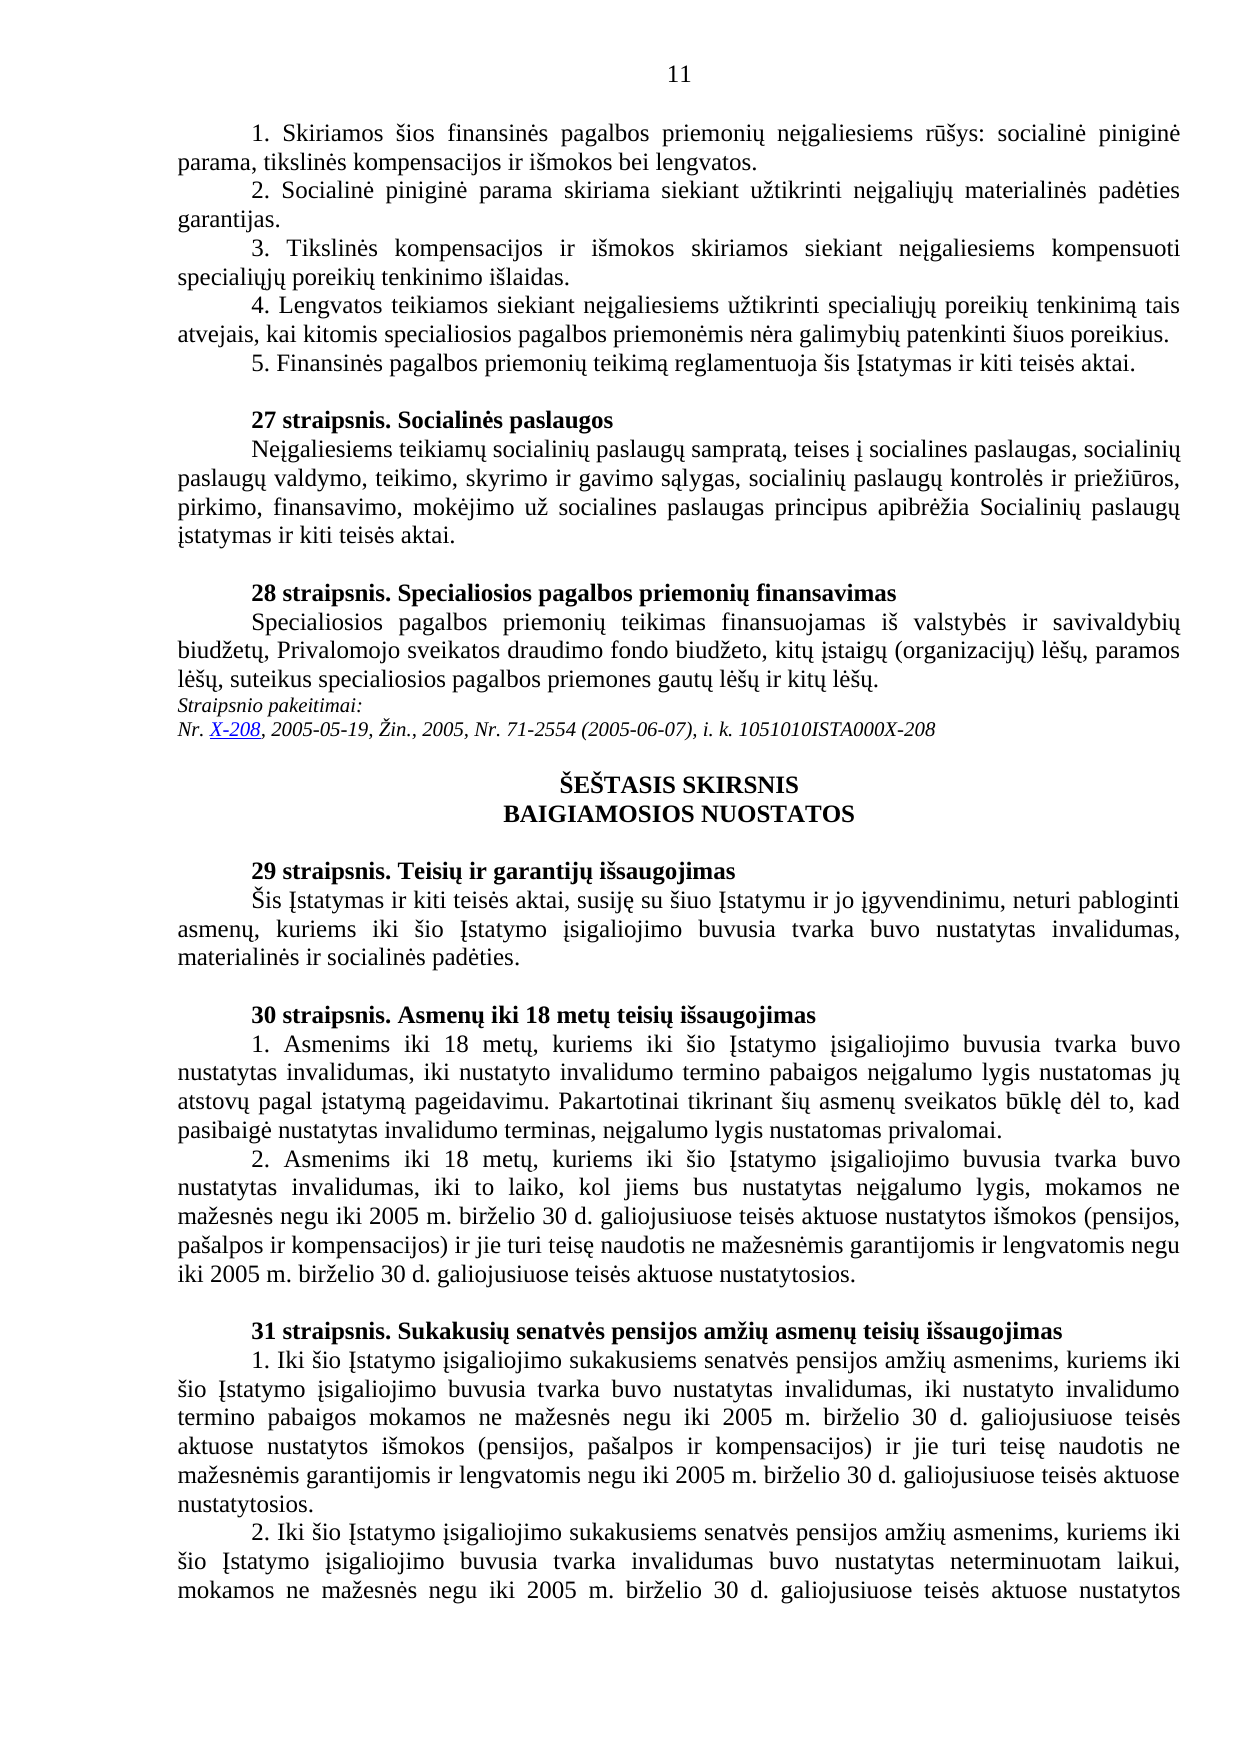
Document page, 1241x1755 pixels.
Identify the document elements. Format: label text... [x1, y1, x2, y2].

text 5. Finansinės pagalbos priemonių teikimą reglamentuoja šis Įstatymas ir kiti teisės aktai. [177, 348, 1181, 377]
text Nr. X-208, 2005-05-19, Žin., 2005, Nr. 71-2554 (2005-06-07), i. k. 1051010ISTA000X-208 [177, 717, 1181, 741]
text 2. Asmenims iki 18 metų, kuriems iki šio Įstatymo įsigaliojimo buvusia tvarka buvo nustatytas invalidumas, iki to laiko, kol jiems bus nustatytas neįgalumo lygis, mokamos ne mažesnės negu iki 2005 m. birželio 30 d. galiojusiuose teisės aktuose nustatytos išmokos (pensijos, pašalpos ir kompensacijos) ir jie turi teisę naudotis ne mažesnėmis garantijomis ir lengvatomis negu iki 2005 m. birželio 30 d. galiojusiuose teisės aktuose nustatytosios. [177, 1144, 1181, 1287]
text BAIGIAMOSIOS NUOSTATOS [177, 799, 1181, 827]
text 27 straipsnis. Socialinės paslaugos [177, 406, 1181, 434]
text Straipsnio pakeitimai: [177, 693, 1181, 717]
text ŠEŠTASIS SKIRSNIS [177, 770, 1181, 799]
text 28 straipsnis. Specialiosios pagalbos priemonių finansavimas [177, 578, 1181, 607]
text 29 straipsnis. Teisių ir garantijų išsaugojimas [177, 856, 1181, 885]
text 3. Tikslinės kompensacijos ir išmokos skiriamos siekiant neįgaliesiems kompensuoti specialiųjų poreikių tenkinimo išlaidas. [177, 233, 1181, 291]
text 2. Iki šio Įstatymo įsigaliojimo sukakusiems senatvės pensijos amžių asmenims, kuriems iki šio Įstatymo įsigaliojimo buvusia tvarka invalidumas buvo nustatytas neterminuotam laikui, mokamos ne mažesnės negu iki 2005 m. birželio 30 d. galiojusiuose teisės aktuose nustatytos [177, 1517, 1181, 1604]
text 31 straipsnis. Sukakusių senatvės pensijos amžių asmenų teisių išsaugojimas [177, 1316, 1181, 1345]
text 1. Skiriamos šios finansinės pagalbos priemonių neįgaliesiems rūšys: socialinė piniginė parama, tikslinės kompensacijos ir išmokos bei lengvatos. [177, 118, 1181, 176]
text Specialiosios pagalbos priemonių teikimas finansuojamas iš valstybės ir savivaldybių biudžetų, Privalomojo sveikatos draudimo fondo biudžeto, kitų įstaigų (organizacijų) lėšų, paramos lėšų, suteikus specialiosios pagalbos priemones gautų lėšų ir kitų lėšų. [177, 607, 1181, 693]
text 30 straipsnis. Asmenų iki 18 metų teisių išsaugojimas [177, 1000, 1181, 1029]
text Šis Įstatymas ir kiti teisės aktai, susiję su šiuo Įstatymu ir jo įgyvendinimu, neturi pabloginti asmenų, kuriems iki šio Įstatymo įsigaliojimo buvusia tvarka buvo nustatytas invalidumas, materialinės ir socialinės padėties. [177, 885, 1181, 971]
text Neįgaliesiems teikiamų socialinių paslaugų sampratą, teises į socialines paslaugas, socialinių paslaugų valdymo, teikimo, skyrimo ir gavimo sąlygas, socialinių paslaugų kontrolės ir priežiūros, pirkimo, finansavimo, mokėjimo už socialines paslaugas principus apibrėžia Socialinių paslaugų įstatymas ir kiti teisės aktai. [177, 434, 1181, 549]
text 1. Iki šio Įstatymo įsigaliojimo sukakusiems senatvės pensijos amžių asmenims, kuriems iki šio Įstatymo įsigaliojimo buvusia tvarka buvo nustatytas invalidumas, iki nustatyto invalidumo termino pabaigos mokamos ne mažesnės negu iki 2005 m. birželio 30 d. galiojusiuose teisės aktuose nustatytos išmokos (pensijos, pašalpos ir kompensacijos) ir jie turi teisę naudotis ne mažesnėmis garantijomis ir lengvatomis negu iki 2005 m. birželio 30 d. galiojusiuose teisės aktuose nustatytosios. [177, 1345, 1181, 1517]
text 1. Asmenims iki 18 metų, kuriems iki šio Įstatymo įsigaliojimo buvusia tvarka buvo nustatytas invalidumas, iki nustatyto invalidumo termino pabaigos neįgalumo lygis nustatomas jų atstovų pagal įstatymą pageidavimu. Pakartotinai tikrinant šių asmenų sveikatos būklę dėl to, kad pasibaigė nustatytas invalidumo terminas, neįgalumo lygis nustatomas privalomai. [177, 1029, 1181, 1144]
text 4. Lengvatos teikiamos siekiant neįgaliesiems užtikrinti specialiųjų poreikių tenkinimą tais atvejais, kai kitomis specialiosios pagalbos priemonėmis nėra galimybių patenkinti šiuos poreikius. [177, 291, 1181, 348]
text 2. Socialinė piniginė parama skiriama siekiant užtikrinti neįgaliųjų materialinės padėties garantijas. [177, 176, 1181, 233]
